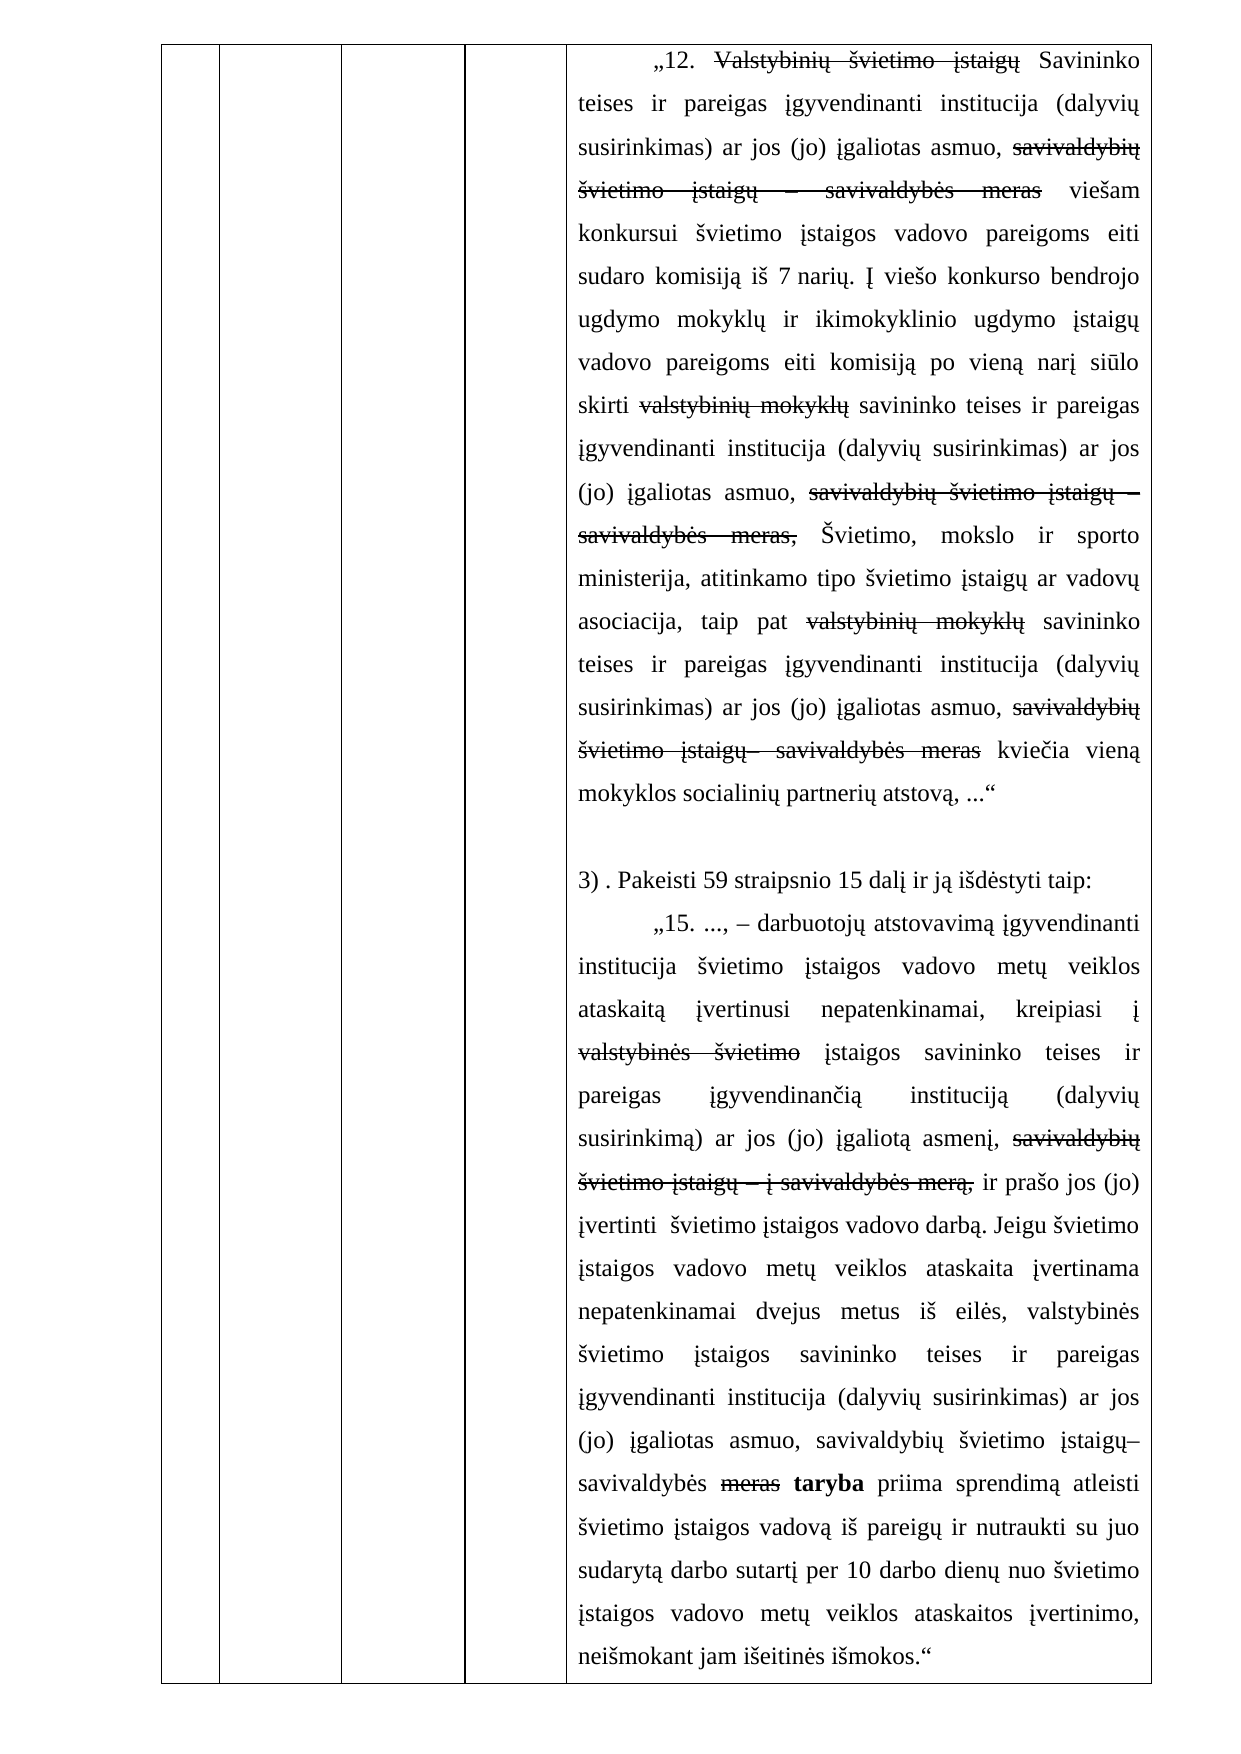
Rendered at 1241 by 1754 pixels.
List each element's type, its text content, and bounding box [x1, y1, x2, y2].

table_cell [162, 45, 219, 1683]
table_cell [466, 45, 566, 1683]
table_cell „12. Valstybinių švietimo įstaigų Savininko teises ir pareigas įgyvendinanti institucija (dalyvių susirinkimas) ar jos (jo) įgaliotas asmuo, savivaldybių švietimo įstaigų – savivaldybės meras viešam konkursui švietimo įstaigos vadovo pareigoms eiti sudaro komisiją iš 7 narių. Į viešo konkurso bendrojo ugdymo mokyklų ir ikimokyklinio ugdymo įstaigų vadovo pareigoms eiti komisiją po vieną narį siūlo skirti valstybinių mokyklų savininko teises ir pareigas įgyvendinanti institucija (dalyvių susirinkimas) ar jos (jo) įgaliotas asmuo, savivaldybių švietimo įstaigų – savivaldybės meras, Švietimo, mokslo ir sporto ministerija, atitinkamo tipo švietimo įstaigų ar vadovų asociacija, taip pat valstybinių mokyklų savininko teises ir pareigas įgyvendinanti institucija (dalyvių susirinkimas) ar jos (jo) įgaliotas asmuo, savivaldybių švietimo įstaigų– savivaldybės meras kviečia vieną mokyklos socialinių partnerių atstovą, ...“ 3) . Pakeisti 59 straipsnio 15 dalį ir ją išdėstyti taip: „15. ..., – darbuotojų atstovavimą įgyvendinanti institucija švietimo įstaigos vadovo metų veiklos ataskaitą įvertinusi nepatenkinamai, kreipiasi į valstybinės švietimo įstaigos savininko teises ir pareigas įgyvendinančią instituciją (dalyvių susirinkimą) ar jos (jo) įgaliotą asmenį, savivaldybių švietimo įstaigų – į savivaldybės merą, ir prašo jos (jo) įvertinti švietimo įstaigos vadovo darbą. Jeigu švietimo įstaigos vadovo metų veiklos ataskaita įvertinama nepatenkinamai dvejus metus iš eilės, valstybinės švietimo įstaigos savininko teises ir pareigas įgyvendinanti institucija (dalyvių susirinkimas) ar jos (jo) įgaliotas asmuo, savivaldybių švietimo įstaigų– savivaldybės meras taryba priima sprendimą atleisti švietimo įstaigos vadovą iš pareigų ir nutraukti su juo sudarytą darbo sutartį per 10 darbo dienų nuo švietimo įstaigos vadovo metų veiklos ataskaitos įvertinimo, neišmokant jam išeitinės išmokos.“ [567, 45, 1151, 1683]
table_cell [220, 45, 341, 1683]
table_cell [342, 45, 464, 1683]
